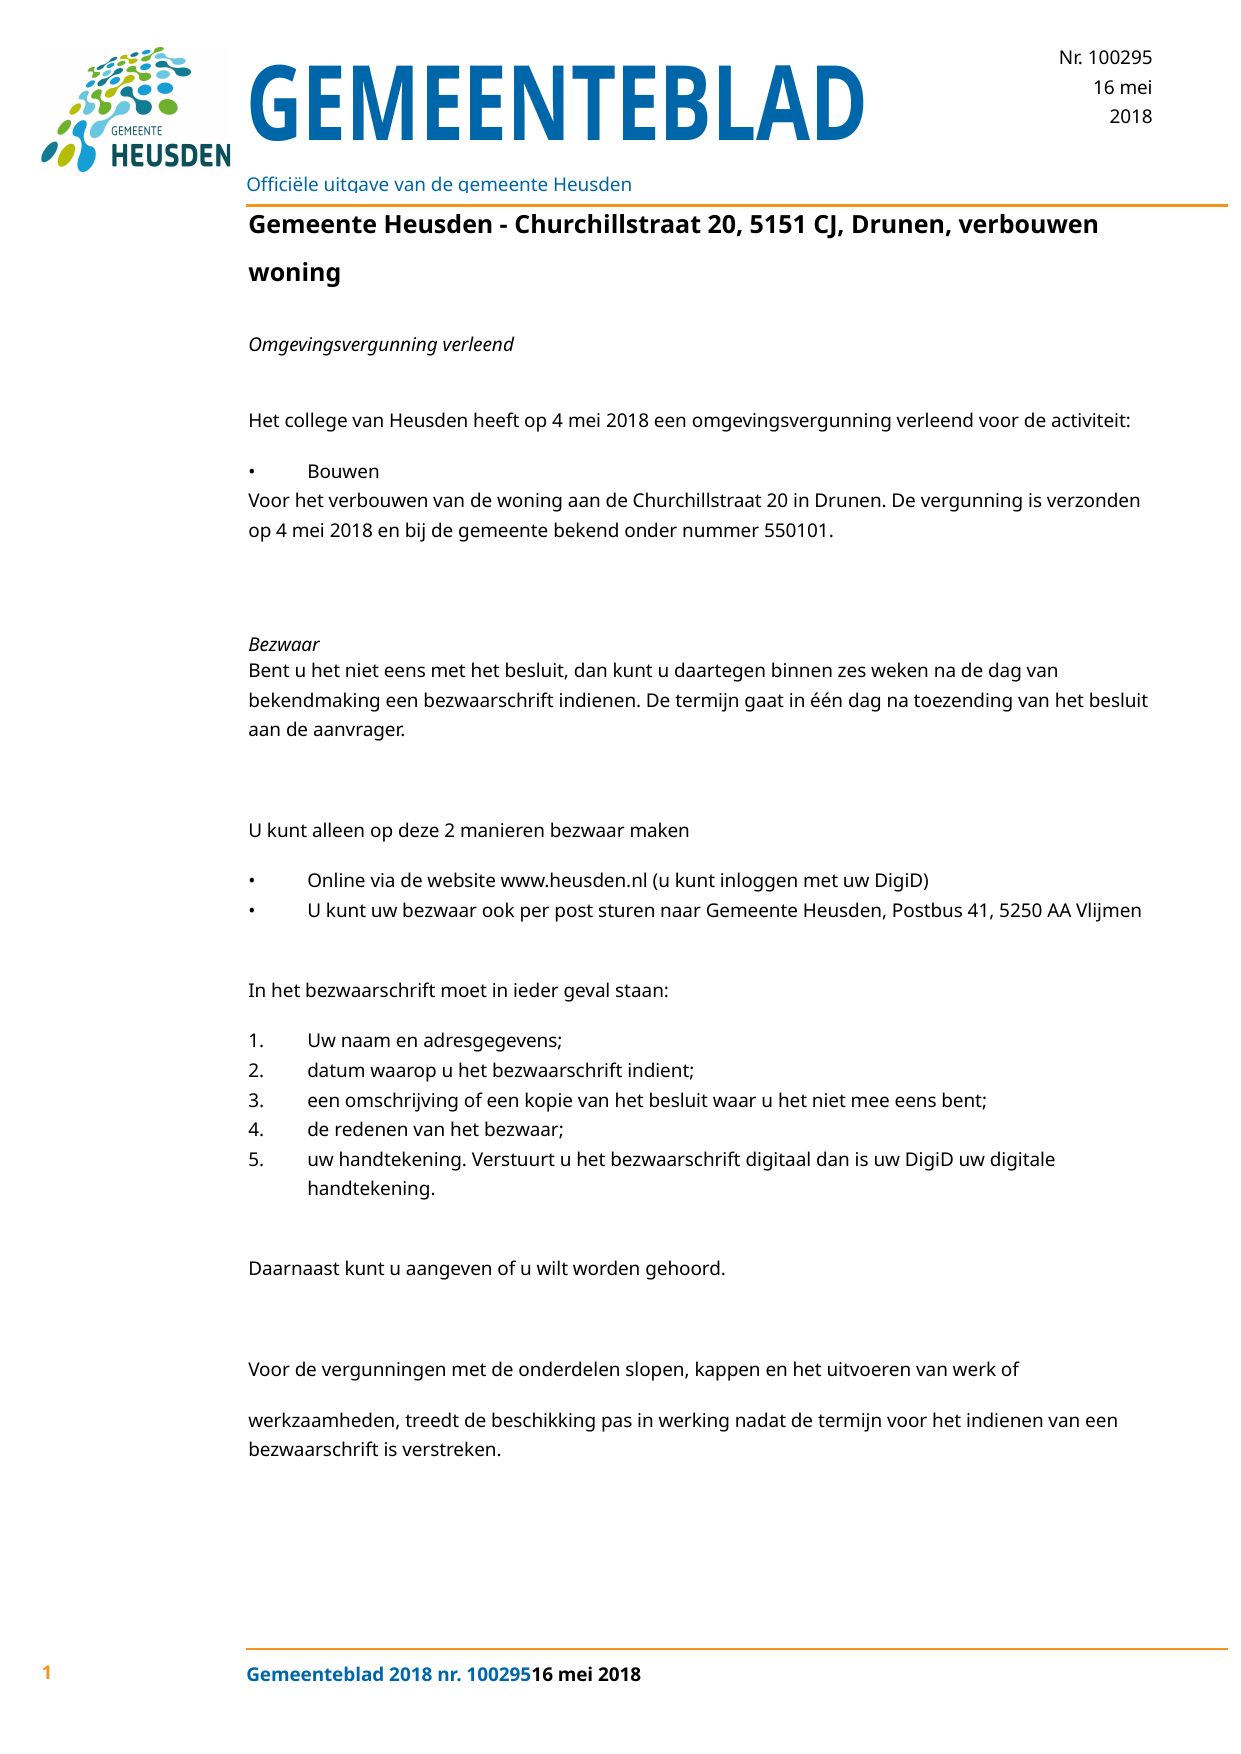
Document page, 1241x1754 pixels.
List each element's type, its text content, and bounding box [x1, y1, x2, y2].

text U kunt alleen op deze 2 manieren bezwaar maken [248, 817, 1152, 843]
list U kunt uw bezwaar ook per post sturen naar Gemeente Heusden, Postbus 41, 5250 AA Vlijmen [248, 897, 1152, 923]
text Het college van Heusden heeft op 4 mei 2018 een omgevingsvergunning verleend voor de activiteit: [248, 408, 1152, 433]
text werkzaamheden, treedt de beschikking pas in werking nadat de termijn voor het indienen van een bezwaarschrift is verstreken. [248, 1407, 1152, 1462]
list Uw naam en adresgegevens; [248, 1028, 1152, 1053]
list Bouwen [248, 458, 1152, 484]
list de redenen van het bezwaar; [248, 1116, 1152, 1142]
list Online via de website www.heusden.nl (u kunt inloggen met uw DigiD) [248, 868, 1152, 893]
text Voor het verbouwen van de woning aan de Churchillstraat 20 in Drunen. De vergunning is verzonden op 4 mei 2018 en bij de gemeente bekend onder nummer 550101. [248, 488, 1152, 543]
text Gemeente Heusden - Churchillstraat 20, 5151 CJ, Drunen, verbouwen woning [248, 207, 1152, 288]
list datum waarop u het bezwaarschrift indient; [248, 1057, 1152, 1083]
text Voor de vergunningen met de onderdelen slopen, kappen en het uitvoeren van werk of [248, 1356, 1152, 1382]
text Bezwaar [248, 632, 1152, 657]
text Omgevingsvergunning verleend [248, 331, 1152, 357]
text Bent u het niet eens met het besluit, dan kunt u daartegen binnen zes weken na de dag van bekendmaking een bezwaarschrift indienen. De termijn gaat in één dag na toezending van het besluit aan de aanvrager. [248, 657, 1152, 742]
picture [41, 47, 231, 172]
list uw handtekening. Verstuurt u het bezwaarschrift digitaal dan is uw DigiD uw digitale handtekening. [248, 1146, 1152, 1201]
text In het bezwaarschrift moet in ieder geval staan: [248, 977, 1152, 1003]
list een omschrijving of een kopie van het besluit waar u het niet mee eens bent; [248, 1087, 1152, 1113]
text Daarnaast kunt u aangeven of u wilt worden gehoord. [248, 1256, 1152, 1281]
